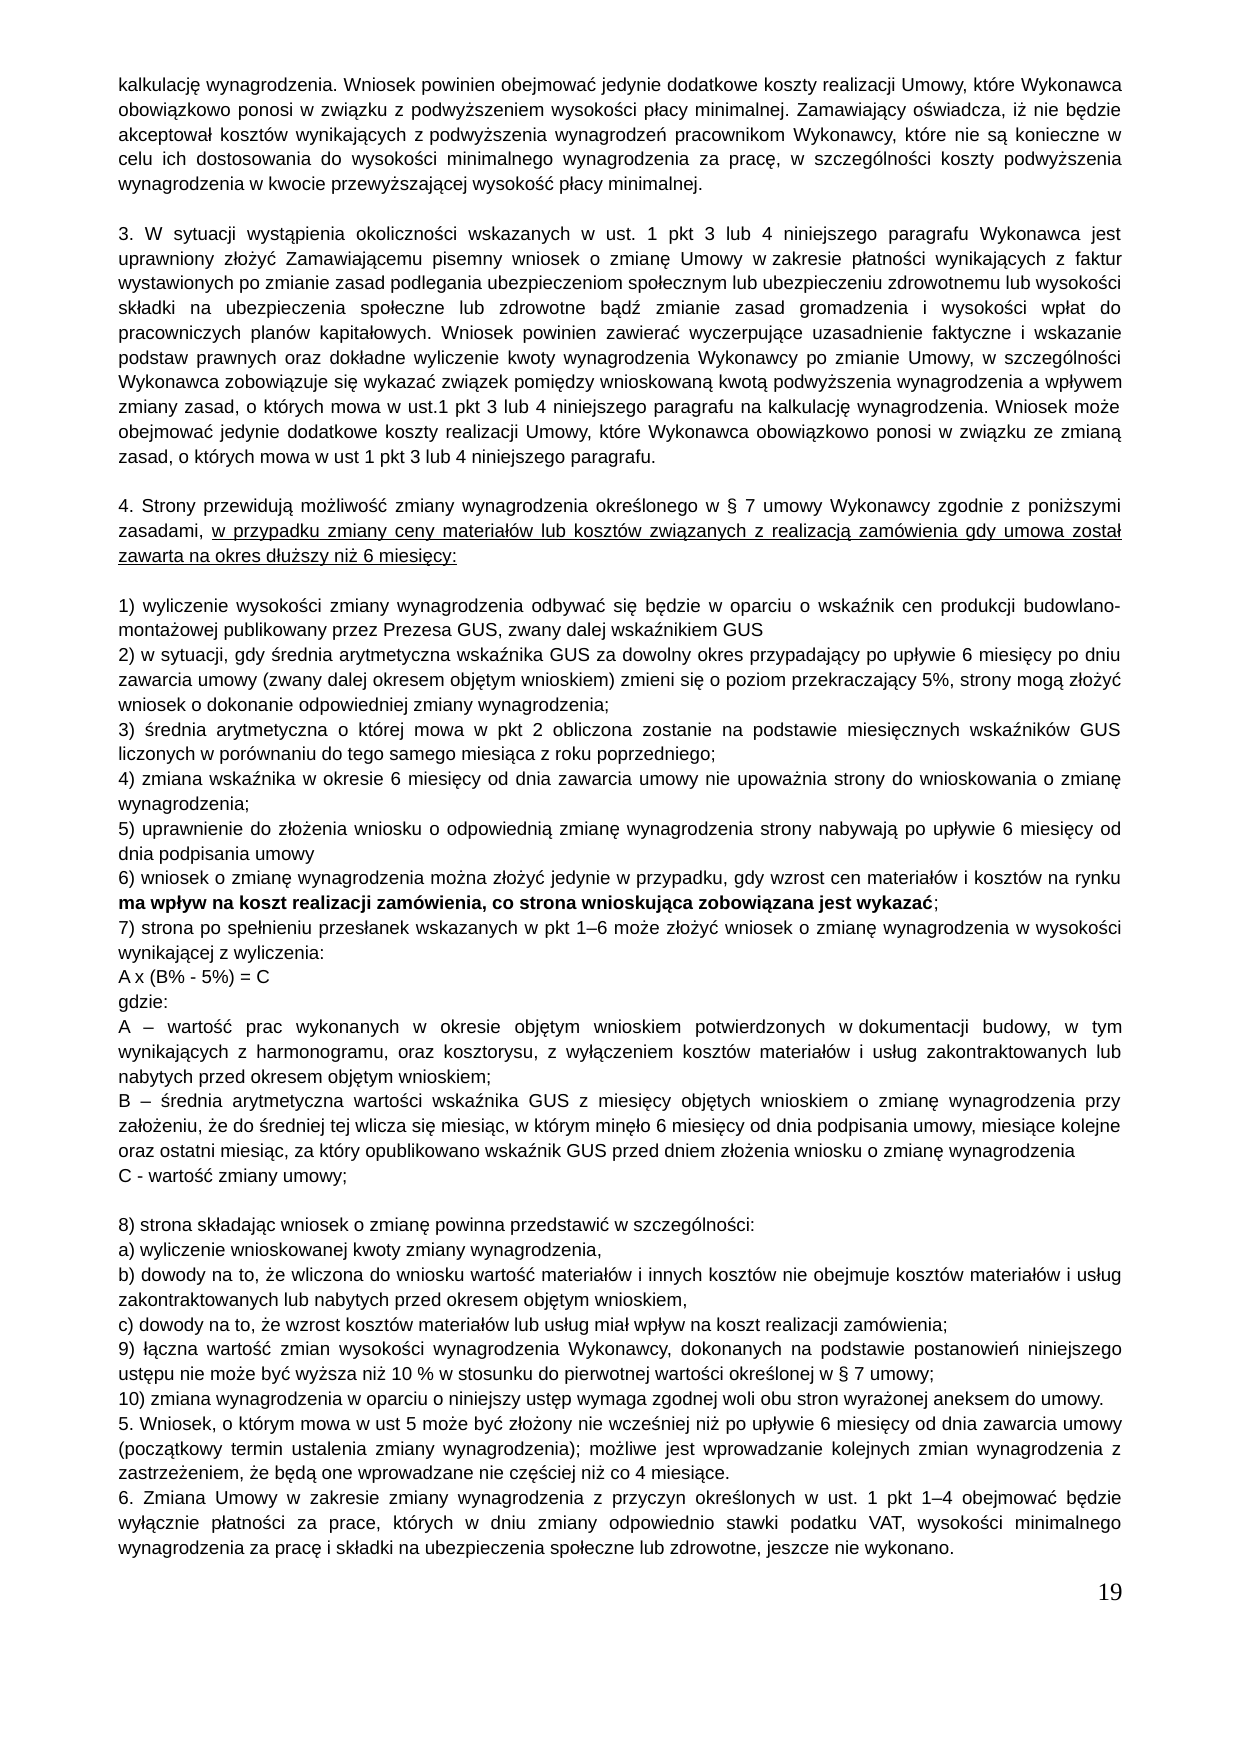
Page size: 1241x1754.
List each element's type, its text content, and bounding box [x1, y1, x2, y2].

text 3. W sytuacji wystąpienia okoliczności wskazanych w ust. 1 pkt 3 lub 4 niniejszego paragrafu Wykonawca jest uprawniony złożyć Zamawiającemu pisemny wniosek o zmianę Umowy w zakresie płatności wynikających z faktur wystawionych po zmianie zasad podlegania ubezpieczeniom społecznym lub ubezpieczeniu zdrowotnemu lub wysokości składki na ubezpieczenia społeczne lub zdrowotne bądź zmianie zasad gromadzenia i wysokości wpłat do pracowniczych planów kapitałowych. Wniosek powinien zawierać wyczerpujące uzasadnienie faktyczne i wskazanie podstaw prawnych oraz dokładne wyliczenie kwoty wynagrodzenia Wykonawcy po zmianie Umowy, w szczególności Wykonawca zobowiązuje się wykazać związek pomiędzy wnioskowaną kwotą podwyższenia wynagrodzenia a wpływem zmiany zasad, o których mowa w ust.1 pkt 3 lub 4 niniejszego paragrafu na kalkulację wynagrodzenia. Wniosek może obejmować jedynie dodatkowe koszty realizacji Umowy, które Wykonawca obowiązkowo ponosi w związku ze zmianą zasad, o których mowa w ust 1 pkt 3 lub 4 niniejszego paragrafu. [118, 222, 1122, 467]
text 5. Wniosek, o którym mowa w ust 5 może być złożony nie wcześniej niż po upływie 6 miesięcy od dnia zawarcia umowy (początkowy termin ustalenia zmiany wynagrodzenia); możliwe jest wprowadzanie kolejnych zmian wynagrodzenia z zastrzeżeniem, że będą one wprowadzane nie częściej niż co 4 miesiące. [118, 1412, 1122, 1484]
text c) dowody na to, że wzrost kosztów materiałów lub usług miał wpływ na koszt realizacji zamówienia; [118, 1313, 1122, 1335]
text A – wartość prac wykonanych w okresie objętym wnioskiem potwierdzonych w dokumentacji budowy, w tym wynikających z harmonogramu, oraz kosztorysu, z wyłączeniem kosztów materiałów i usług zakontraktowanych lub nabytych przed okresem objętym wnioskiem; [118, 1016, 1122, 1087]
text 8) strona składając wniosek o zmianę powinna przedstawić w szczególności: [118, 1214, 1122, 1236]
text 1) wyliczenie wysokości zmiany wynagrodzenia odbywać się będzie w oparciu o wskaźnik cen produkcji budowlano-montażowej publikowany przez Prezesa GUS, zwany dalej wskaźnikiem GUS [118, 594, 1122, 641]
text b) dowody na to, że wliczona do wniosku wartość materiałów i innych kosztów nie obejmuje kosztów materiałów i usług zakontraktowanych lub nabytych przed okresem objętym wnioskiem, [118, 1264, 1122, 1310]
text gdzie: [118, 991, 1122, 1013]
text 6. Zmiana Umowy w zakresie zmiany wynagrodzenia z przyczyn określonych w ust. 1 pkt 1–4 obejmować będzie wyłącznie płatności za prace, których w dniu zmiany odpowiednio stawki podatku VAT, wysokości minimalnego wynagrodzenia za pracę i składki na ubezpieczenia społeczne lub zdrowotne, jeszcze nie wykonano. [118, 1487, 1122, 1558]
text A x (B% - 5%) = C [118, 966, 1122, 988]
text 5) uprawnienie do złożenia wniosku o odpowiednią zmianę wynagrodzenia strony nabywają po upływie 6 miesięcy od dnia podpisania umowy [118, 817, 1122, 864]
text 7) strona po spełnieniu przesłanek wskazanych w pkt 1–6 może złożyć wniosek o zmianę wynagrodzenia w wysokości wynikającej z wyliczenia: [118, 917, 1122, 963]
text 6) wniosek o zmianę wynagrodzenia można złożyć jedynie w przypadku, gdy wzrost cen materiałów i kosztów na rynku ma wpływ na koszt realizacji zamówienia, co strona wnioskująca zobowiązana jest wykazać; [118, 867, 1122, 913]
text B – średnia arytmetyczna wartości wskaźnika GUS z miesięcy objętych wnioskiem o zmianę wynagrodzenia przy założeniu, że do średniej tej wlicza się miesiąc, w którym minęło 6 miesięcy od dnia podpisania umowy, miesiące kolejne oraz ostatni miesiąc, za który opublikowano wskaźnik GUS przed dniem złożenia wniosku o zmianę wynagrodzenia [118, 1090, 1122, 1161]
text kalkulację wynagrodzenia. Wniosek powinien obejmować jedynie dodatkowe koszty realizacji Umowy, które Wykonawca obowiązkowo ponosi w związku z podwyższeniem wysokości płacy minimalnej. Zamawiający oświadcza, iż nie będzie akceptował kosztów wynikających z podwyższenia wynagrodzeń pracownikom Wykonawcy, które nie są konieczne w celu ich dostosowania do wysokości minimalnego wynagrodzenia za pracę, w szczególności koszty podwyższenia wynagrodzenia w kwocie przewyższającej wysokość płacy minimalnej. [118, 74, 1122, 194]
text 10) zmiana wynagrodzenia w oparciu o niniejszy ustęp wymaga zgodnej woli obu stron wyrażonej aneksem do umowy. [118, 1388, 1122, 1409]
text a) wyliczenie wnioskowanej kwoty zmiany wynagrodzenia, [118, 1239, 1122, 1261]
text 9) łączna wartość zmian wysokości wynagrodzenia Wykonawcy, dokonanych na podstawie postanowień niniejszego ustępu nie może być wyższa niż 10 % w stosunku do pierwotnej wartości określonej w § 7 umowy; [118, 1338, 1122, 1384]
text 2) w sytuacji, gdy średnia arytmetyczna wskaźnika GUS za dowolny okres przypadający po upływie 6 miesięcy po dniu zawarcia umowy (zwany dalej okresem objętym wnioskiem) zmieni się o poziom przekraczający 5%, strony mogą złożyć wniosek o dokonanie odpowiedniej zmiany wynagrodzenia; [118, 644, 1122, 715]
text C - wartość zmiany umowy; [118, 1164, 1122, 1186]
text 4) zmiana wskaźnika w okresie 6 miesięcy od dnia zawarcia umowy nie upoważnia strony do wnioskowania o zmianę wynagrodzenia; [118, 768, 1122, 814]
text 3) średnia arytmetyczna o której mowa w pkt 2 obliczona zostanie na podstawie miesięcznych wskaźników GUS liczonych w porównaniu do tego samego miesiąca z roku poprzedniego; [118, 718, 1122, 765]
text 4. Strony przewidują możliwość zmiany wynagrodzenia określonego w § 7 umowy Wykonawcy zgodnie z poniższymi zasadami, w przypadku zmiany ceny materiałów lub kosztów związanych z realizacją zamówienia gdy umowa został zawarta na okres dłuższy niż 6 miesięcy: [118, 495, 1122, 566]
